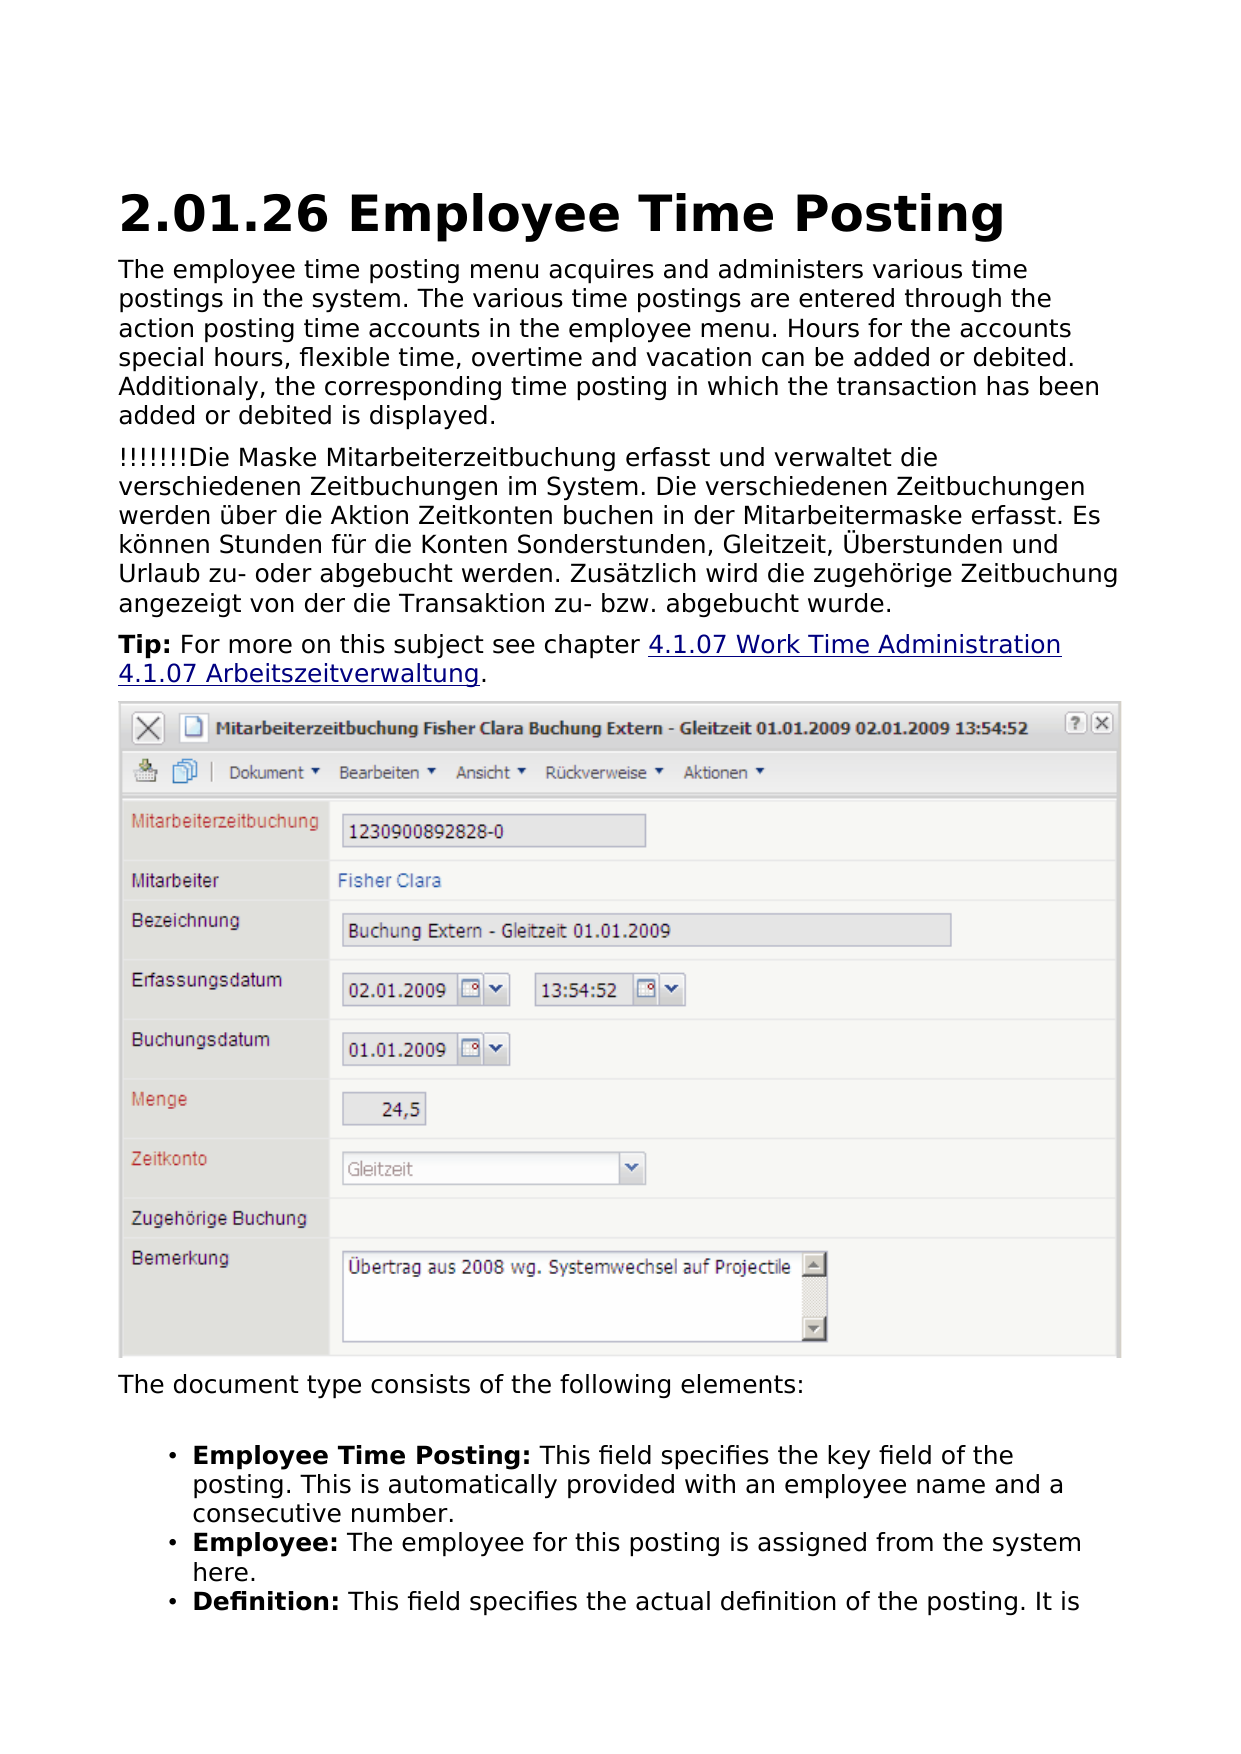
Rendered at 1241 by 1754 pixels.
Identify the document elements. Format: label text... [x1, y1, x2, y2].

text Tip: For more on this subject see chapter 4.1.07 Work Time Administration 4.1.07 Arbeitszeitverwaltung. [118, 631, 1122, 689]
text The employee time posting menu acquires and administers various time postings in the system. The various time postings are entered through the action posting time accounts in the employee menu. Hours for the accounts special hours, flexible time, overtime and vacation can be added or debited. Additionaly, the corresponding time posting in which the transaction has been added or debited is displayed. [118, 256, 1122, 431]
list Employee Time Posting: This field specifies the key field of the posting. This is automatically provided with an employee name and a consecutive number. [177, 1441, 1122, 1528]
list Employee: The employee for this posting is assigned from the system here. [177, 1528, 1122, 1587]
picture [118, 701, 1123, 1358]
list Definition: This field specifies the actual definition of the posting. It is [177, 1587, 1122, 1616]
subtitle 2.01.26 Employee Time Posting [118, 185, 1122, 243]
text The document type consists of the following elements: [118, 1370, 1122, 1399]
text !!!!!!!Die Maske Mitarbeiterzeitbuchung erfasst und verwaltet die verschiedenen Zeitbuchungen im System. Die verschiedenen Zeitbuchungen werden über die Aktion Zeitkonten buchen in der Mitarbeitermaske erfasst. Es können Stunden für die Konten Sonderstunden, Gleitzeit, Überstunden und Urlaub zu- oder abgebucht werden. Zusätzlich wird die zugehörige Zeitbuchung angezeigt von der die Transaktion zu- bzw. abgebucht wurde. [118, 443, 1122, 618]
